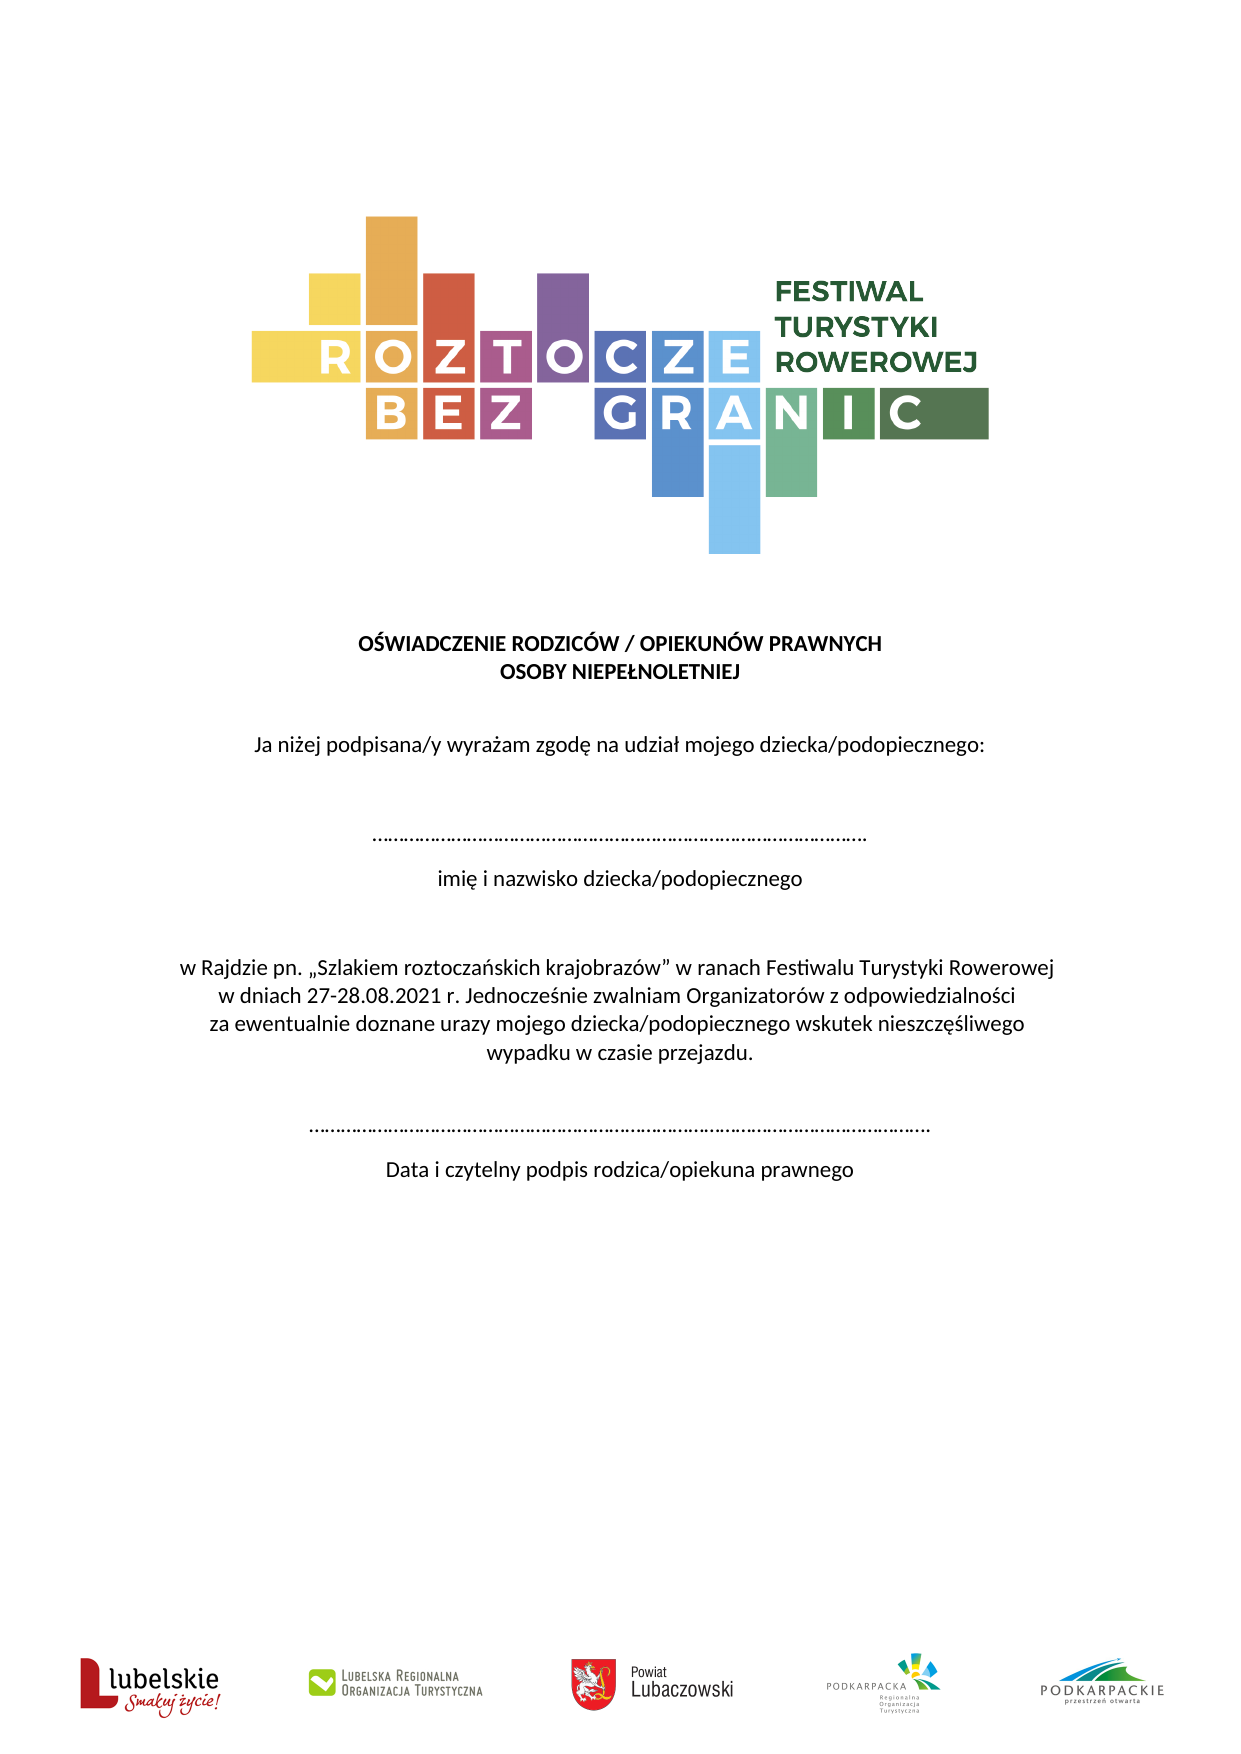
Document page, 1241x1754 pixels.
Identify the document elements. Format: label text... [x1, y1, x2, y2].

text …………………………………………………………………………………. [59, 819, 1181, 847]
text ………………………………………………………………………………………………………. [59, 1110, 1181, 1138]
text OŚWIADCZENIE RODZICÓW / OPIEKUNÓW PRAWNYCH [59, 629, 1181, 657]
text Data i czytelny podpis rodzica/opiekuna prawnego [59, 1155, 1181, 1183]
text za ewentualnie doznane urazy mojego dziecka/podopiecznego wskutek nieszczęśliwego [59, 1009, 1181, 1038]
text Ja niżej podpisana/y wyrażam zgodę na udział mojego dziecka/podopiecznego: [59, 730, 1181, 758]
text OSOBY NIEPEŁNOLETNIEJ [59, 657, 1181, 685]
text imię i nazwisko dziecka/podopiecznego [59, 864, 1181, 892]
text w dniach 27-28.08.2021 r. Jednocześnie zwalniam Organizatorów z odpowiedzialności [59, 982, 1181, 1009]
table_header [65, 130, 1175, 158]
text wypadku w czasie przejazdu. [59, 1038, 1181, 1066]
text w Rajdzie pn. „Szlakiem roztoczańskich krajobrazów” w ranach Festiwalu Turystyki Rowerowej [59, 953, 1181, 982]
